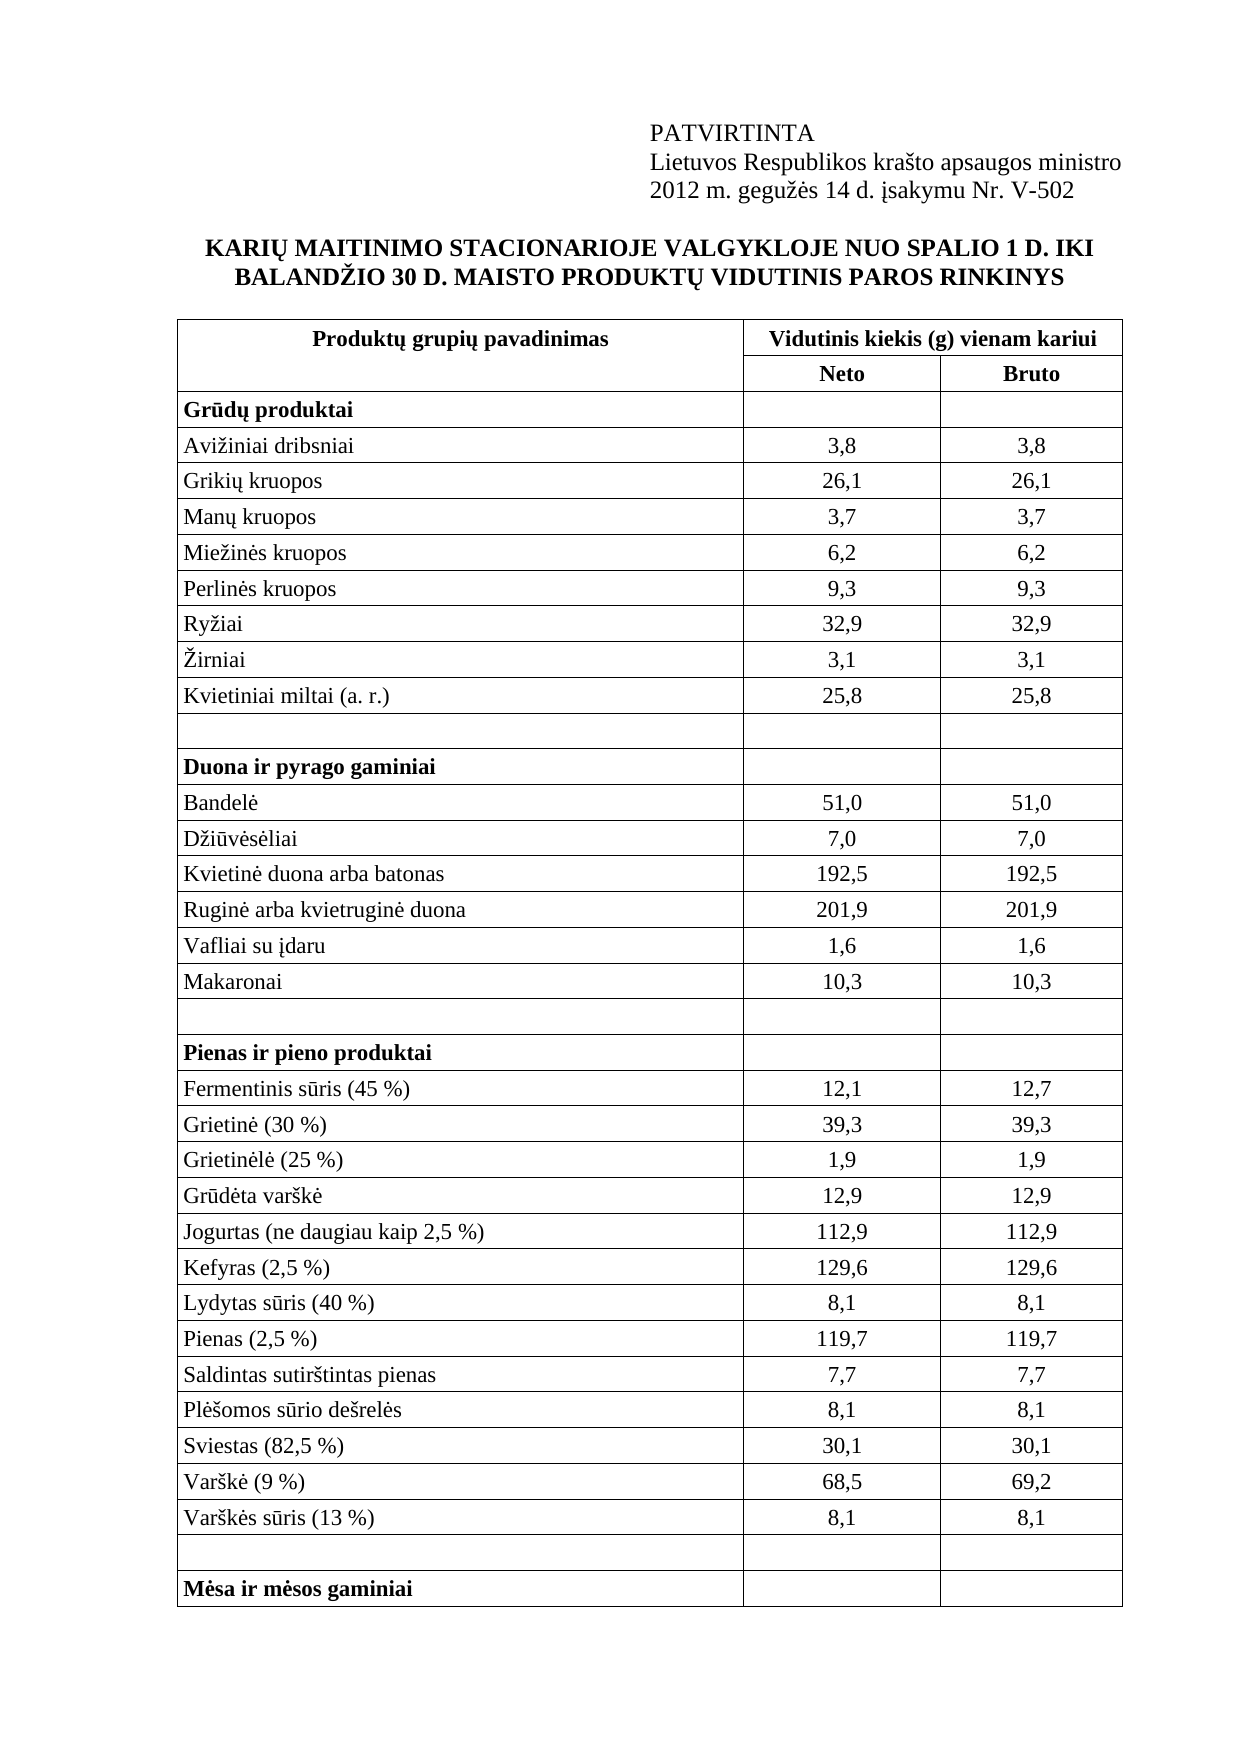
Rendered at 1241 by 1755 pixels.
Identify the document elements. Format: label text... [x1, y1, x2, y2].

table_cell [744, 749, 940, 784]
table_cell Jogurtas (ne daugiau kaip 2,5 %) [178, 1214, 743, 1248]
table_cell 1,6 [941, 928, 1122, 962]
table_cell 39,3 [744, 1106, 940, 1141]
table_cell [744, 999, 940, 1034]
table_cell Sviestas (82,5 %) [178, 1428, 743, 1463]
table_cell 12,1 [744, 1071, 940, 1105]
table_cell Miežinės kruopos [178, 535, 743, 569]
table_cell 12,9 [941, 1178, 1122, 1213]
table_cell Kvietiniai miltai (a. r.) [178, 678, 743, 712]
table_cell 129,6 [744, 1249, 940, 1284]
table_cell Plėšomos sūrio dešrelės [178, 1392, 743, 1427]
table_cell 69,2 [941, 1464, 1122, 1498]
table_cell [744, 1035, 940, 1070]
table_cell Mėsa ir mėsos gaminiai [178, 1571, 743, 1606]
table_cell 9,3 [744, 571, 940, 605]
table_cell Grūdų produktai [178, 392, 743, 427]
table_cell 8,1 [744, 1500, 940, 1534]
table_cell 12,9 [744, 1178, 940, 1213]
table_cell 10,3 [941, 964, 1122, 998]
table_cell 7,0 [941, 821, 1122, 855]
table_cell Pienas (2,5 %) [178, 1321, 743, 1356]
table_cell Lydytas sūris (40 %) [178, 1285, 743, 1320]
table_cell Duona ir pyrago gaminiai [178, 749, 743, 784]
table_cell 192,5 [744, 856, 940, 891]
table_cell 8,1 [941, 1285, 1122, 1320]
table_cell 25,8 [744, 678, 940, 712]
table_cell Žirniai [178, 642, 743, 677]
table_cell 201,9 [941, 892, 1122, 927]
text KARIŲ MAITINIMO STACIONARIOJE VALGYKLOJE NUO SPALIO 1 D. IKI BALANDŽIO 30 D. MAISTO PRODUKTŲ VIDUTINIS PAROS RINKINYS [177, 233, 1122, 291]
table_cell 51,0 [941, 785, 1122, 819]
table_cell Manų kruopos [178, 499, 743, 534]
table_cell Grūdėta varškė [178, 1178, 743, 1213]
table_cell [941, 714, 1122, 748]
table_cell Perlinės kruopos [178, 571, 743, 605]
table_cell 39,3 [941, 1106, 1122, 1141]
table_cell 7,7 [941, 1357, 1122, 1391]
table_cell 26,1 [744, 463, 940, 498]
table_cell 7,7 [744, 1357, 940, 1391]
table_cell 201,9 [744, 892, 940, 927]
table_cell Varškė (9 %) [178, 1464, 743, 1498]
table_cell [941, 999, 1122, 1034]
table_cell 6,2 [744, 535, 940, 569]
table_cell 112,9 [744, 1214, 940, 1248]
table_cell [744, 714, 940, 748]
table_cell Pienas ir pieno produktai [178, 1035, 743, 1070]
table_cell 51,0 [744, 785, 940, 819]
table_cell 7,0 [744, 821, 940, 855]
table_cell Kefyras (2,5 %) [178, 1249, 743, 1284]
table_cell Varškės sūris (13 %) [178, 1500, 743, 1534]
table_cell [941, 1535, 1122, 1570]
table_cell Vafliai su įdaru [178, 928, 743, 962]
table_cell Džiūvėsėliai [178, 821, 743, 855]
table_cell [178, 714, 743, 748]
table_cell 1,6 [744, 928, 940, 962]
table_cell Bandelė [178, 785, 743, 819]
text 2012 m. gegužės 14 d. įsakymu Nr. V-502 [649, 176, 1122, 204]
table_cell 192,5 [941, 856, 1122, 891]
table_cell 26,1 [941, 463, 1122, 498]
table_cell 9,3 [941, 571, 1122, 605]
table_cell [744, 1535, 940, 1570]
table_cell 3,1 [941, 642, 1122, 677]
table_cell 12,7 [941, 1071, 1122, 1105]
table_cell 8,1 [744, 1392, 940, 1427]
table_cell Grikių kruopos [178, 463, 743, 498]
table_cell [744, 392, 940, 427]
table_cell 8,1 [941, 1392, 1122, 1427]
table_cell 8,1 [744, 1285, 940, 1320]
table_cell 119,7 [744, 1321, 940, 1356]
table_cell [941, 749, 1122, 784]
table_cell 3,8 [744, 428, 940, 462]
table_cell 10,3 [744, 964, 940, 998]
table_cell Ryžiai [178, 606, 743, 641]
table_header Produktų grupių pavadinimas [178, 320, 743, 391]
table_cell Makaronai [178, 964, 743, 998]
table_cell 8,1 [941, 1500, 1122, 1534]
table_cell [941, 1571, 1122, 1606]
table_cell 3,8 [941, 428, 1122, 462]
table_cell Neto [744, 356, 940, 391]
text PATVIRTINTA [649, 118, 1122, 147]
text Lietuvos Respublikos krašto apsaugos ministro [649, 147, 1122, 176]
table_cell [178, 999, 743, 1034]
table_cell 3,7 [744, 499, 940, 534]
table_cell Grietinėlė (25 %) [178, 1142, 743, 1177]
table_cell 1,9 [744, 1142, 940, 1177]
table_cell Saldintas sutirštintas pienas [178, 1357, 743, 1391]
table_cell 3,7 [941, 499, 1122, 534]
table_cell 30,1 [744, 1428, 940, 1463]
table_cell Ruginė arba kvietruginė duona [178, 892, 743, 927]
table_cell 30,1 [941, 1428, 1122, 1463]
table_cell 112,9 [941, 1214, 1122, 1248]
table_cell Fermentinis sūris (45 %) [178, 1071, 743, 1105]
table_cell Grietinė (30 %) [178, 1106, 743, 1141]
table_cell 32,9 [941, 606, 1122, 641]
table_cell 129,6 [941, 1249, 1122, 1284]
table_cell [941, 1035, 1122, 1070]
table_cell [744, 1571, 940, 1606]
table_cell Bruto [941, 356, 1122, 391]
table_cell Avižiniai dribsniai [178, 428, 743, 462]
table_cell [178, 1535, 743, 1570]
table_cell 3,1 [744, 642, 940, 677]
table_header Vidutinis kiekis (g) vienam kariui [744, 320, 1122, 355]
table_cell 1,9 [941, 1142, 1122, 1177]
table_cell 6,2 [941, 535, 1122, 569]
table_cell 25,8 [941, 678, 1122, 712]
table_cell Kvietinė duona arba batonas [178, 856, 743, 891]
table_cell 68,5 [744, 1464, 940, 1498]
table_cell 119,7 [941, 1321, 1122, 1356]
table_cell 32,9 [744, 606, 940, 641]
table_cell [941, 392, 1122, 427]
